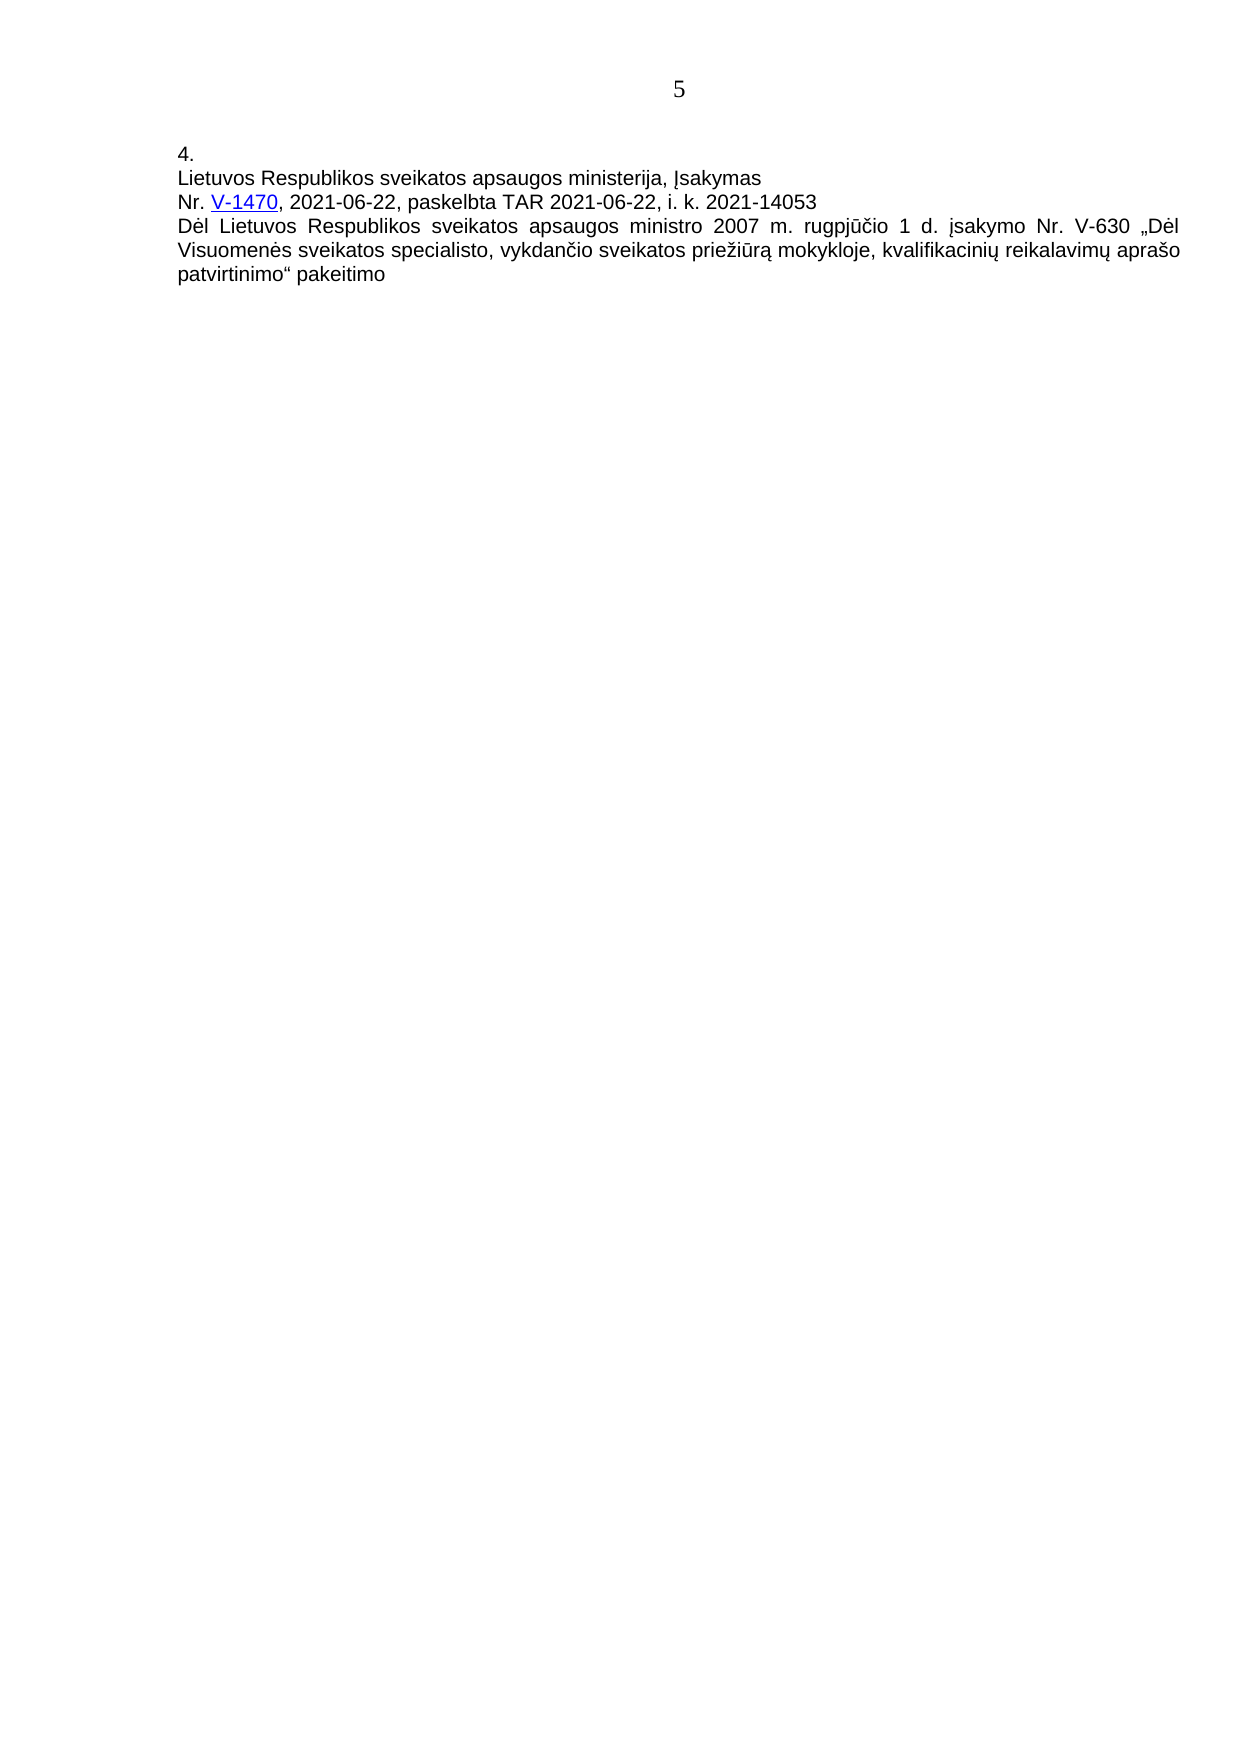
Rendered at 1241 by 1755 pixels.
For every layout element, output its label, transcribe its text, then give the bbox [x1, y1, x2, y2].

text Lietuvos Respublikos sveikatos apsaugos ministerija, Įsakymas [177, 166, 1181, 190]
text Nr. V-1470, 2021-06-22, paskelbta TAR 2021-06-22, i. k. 2021-14053 [177, 190, 1181, 214]
text Dėl Lietuvos Respublikos sveikatos apsaugos ministro 2007 m. rugpjūčio 1 d. įsakymo Nr. V-630 „Dėl Visuomenės sveikatos specialisto, vykdančio sveikatos priežiūrą mokykloje, kvalifikacinių reikalavimų aprašo patvirtinimo“ pakeitimo [177, 214, 1181, 286]
text 4. [177, 142, 1181, 166]
